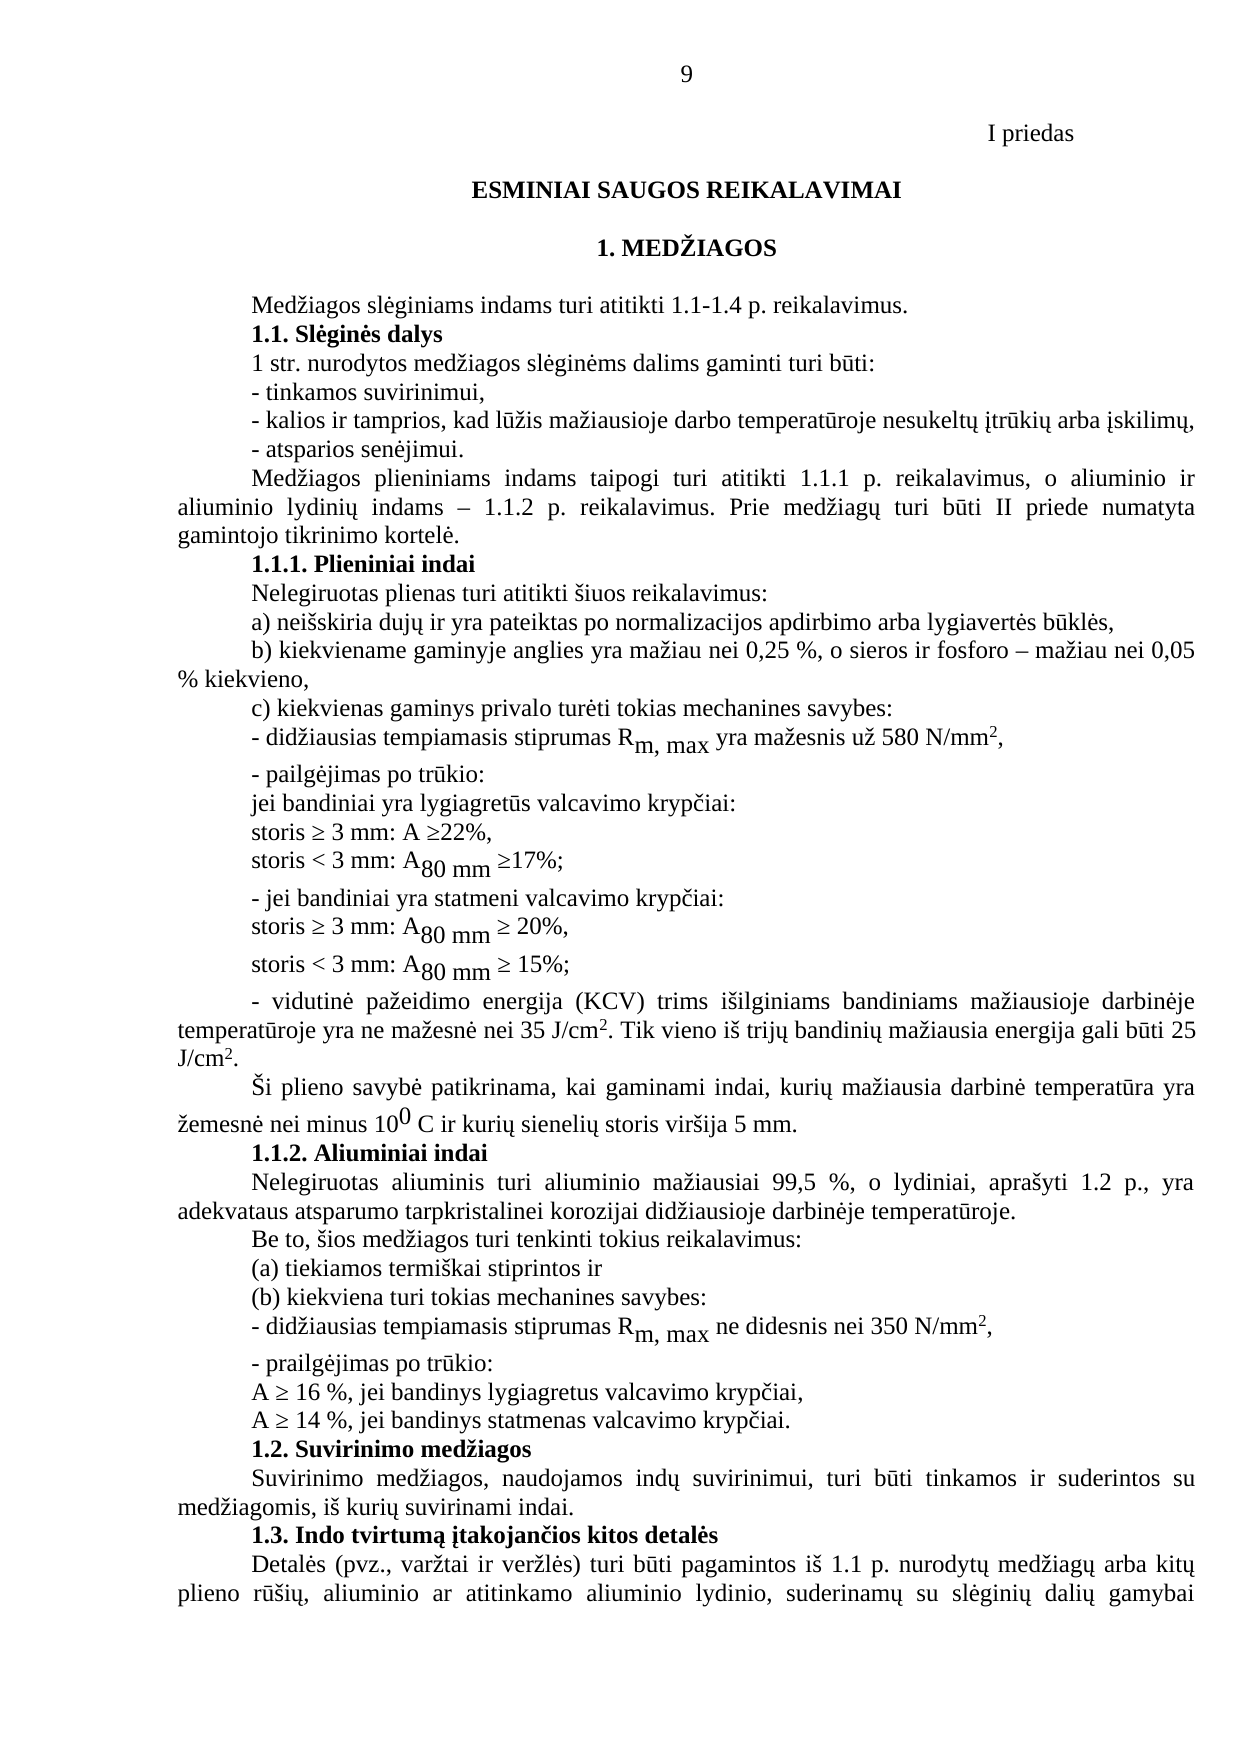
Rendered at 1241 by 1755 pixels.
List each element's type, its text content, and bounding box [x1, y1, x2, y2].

text Medžiagos plieniniams indams taipogi turi atitikti 1.1.1 p. reikalavimus, o aliuminio ir aliuminio lydinių indams – 1.1.2 p. reikalavimus. Prie medžiagų turi būti II priede numatyta gamintojo tikrinimo kortelė. [177, 463, 1196, 549]
text 1.2. Suvirinimo medžiagos [177, 1434, 1196, 1463]
text storis < 3 mm: A80 mm ≥17%; [177, 845, 1196, 883]
text 1.1. Slėginės dalys [177, 319, 1196, 348]
text a) neišskiria dujų ir yra pateiktas po normalizacijos apdirbimo arba lygiavertės būklės, [177, 607, 1196, 636]
text - prailgėjimas po trūkio: [177, 1348, 1196, 1377]
text Be to, šios medžiagos turi tenkinti tokius reikalavimus: [177, 1224, 1196, 1253]
text - didžiausias tempiamasis stiprumas Rm, max yra mažesnis už 580 N/mm2, [177, 722, 1196, 759]
text Detalės (pvz., varžtai ir veržlės) turi būti pagamintos iš 1.1 p. nurodytų medžiagų arba kitų plieno rūšių, aliuminio ar atitinkamo aliuminio lydinio, suderinamų su slėginių dalių gamybai [177, 1549, 1196, 1607]
text Suvirinimo medžiagos, naudojamos indų suvirinimui, turi būti tinkamos ir suderintos su medžiagomis, iš kurių suvirinami indai. [177, 1463, 1196, 1521]
text - pailgėjimas po trūkio: [177, 759, 1196, 788]
text 1.1.1. Plieniniai indai [177, 549, 1196, 578]
text ESMINIAI SAUGOS REIKALAVIMAI [177, 176, 1196, 204]
text A ≥ 16 %, jei bandinys lygiagretus valcavimo krypčiai, [177, 1377, 1196, 1406]
text - vidutinė pažeidimo energija (KCV) trims išilginiams bandiniams mažiausioje darbinėje temperatūroje yra ne mažesnė nei 35 J/cm2. Tik vieno iš trijų bandinių mažiausia energija gali būti 25 J/cm2. [177, 986, 1196, 1072]
text storis ≥ 3 mm: A ≥22%, [177, 817, 1196, 845]
text - tinkamos suvirinimui, [177, 377, 1196, 406]
text b) kiekviename gaminyje anglies yra mažiau nei 0,25 %, o sieros ir fosforo – mažiau nei 0,05 % kiekvieno, [177, 636, 1196, 693]
text c) kiekvienas gaminys privalo turėti tokias mechanines savybes: [177, 693, 1196, 722]
text - didžiausias tempiamasis stiprumas Rm, max ne didesnis nei 350 N/mm2, [177, 1311, 1196, 1348]
text 1 str. nurodytos medžiagos slėginėms dalims gaminti turi būti: [177, 348, 1196, 377]
text Nelegiruotas aliuminis turi aliuminio mažiausiai 99,5 %, o lydiniai, aprašyti 1.2 p., yra adekvataus atsparumo tarpkristalinei korozijai didžiausioje darbinėje temperatūroje. [177, 1167, 1196, 1224]
text storis < 3 mm: A80 mm ≥ 15%; [177, 949, 1196, 986]
text I priedas [987, 118, 1196, 147]
text Ši plieno savybė patikrinama, kai gaminami indai, kurių mažiausia darbinė temperatūra yra žemesnė nei minus 100 C ir kurių sienelių storis viršija 5 mm. [177, 1072, 1196, 1138]
text A ≥ 14 %, jei bandinys statmenas valcavimo krypčiai. [177, 1406, 1196, 1434]
text 1.3. Indo tvirtumą įtakojančios kitos detalės [177, 1521, 1196, 1549]
text - jei bandiniai yra statmeni valcavimo krypčiai: [177, 883, 1196, 911]
text - kalios ir tamprios, kad lūžis mažiausioje darbo temperatūroje nesukeltų įtrūkių arba įskilimų, [177, 406, 1196, 434]
text 1. Medžiagos [177, 233, 1196, 262]
text jei bandiniai yra lygiagretūs valcavimo krypčiai: [177, 788, 1196, 817]
text (a) tiekiamos termiškai stiprintos ir [177, 1253, 1196, 1282]
text - atsparios senėjimui. [177, 434, 1196, 463]
text storis ≥ 3 mm: A80 mm ≥ 20%, [177, 911, 1196, 949]
text 1.1.2. Aliuminiai indai [177, 1138, 1196, 1167]
text (b) kiekviena turi tokias mechanines savybes: [177, 1282, 1196, 1311]
text Nelegiruotas plienas turi atitikti šiuos reikalavimus: [177, 578, 1196, 607]
text Medžiagos slėginiams indams turi atitikti 1.1-1.4 p. reikalavimus. [177, 291, 1196, 319]
